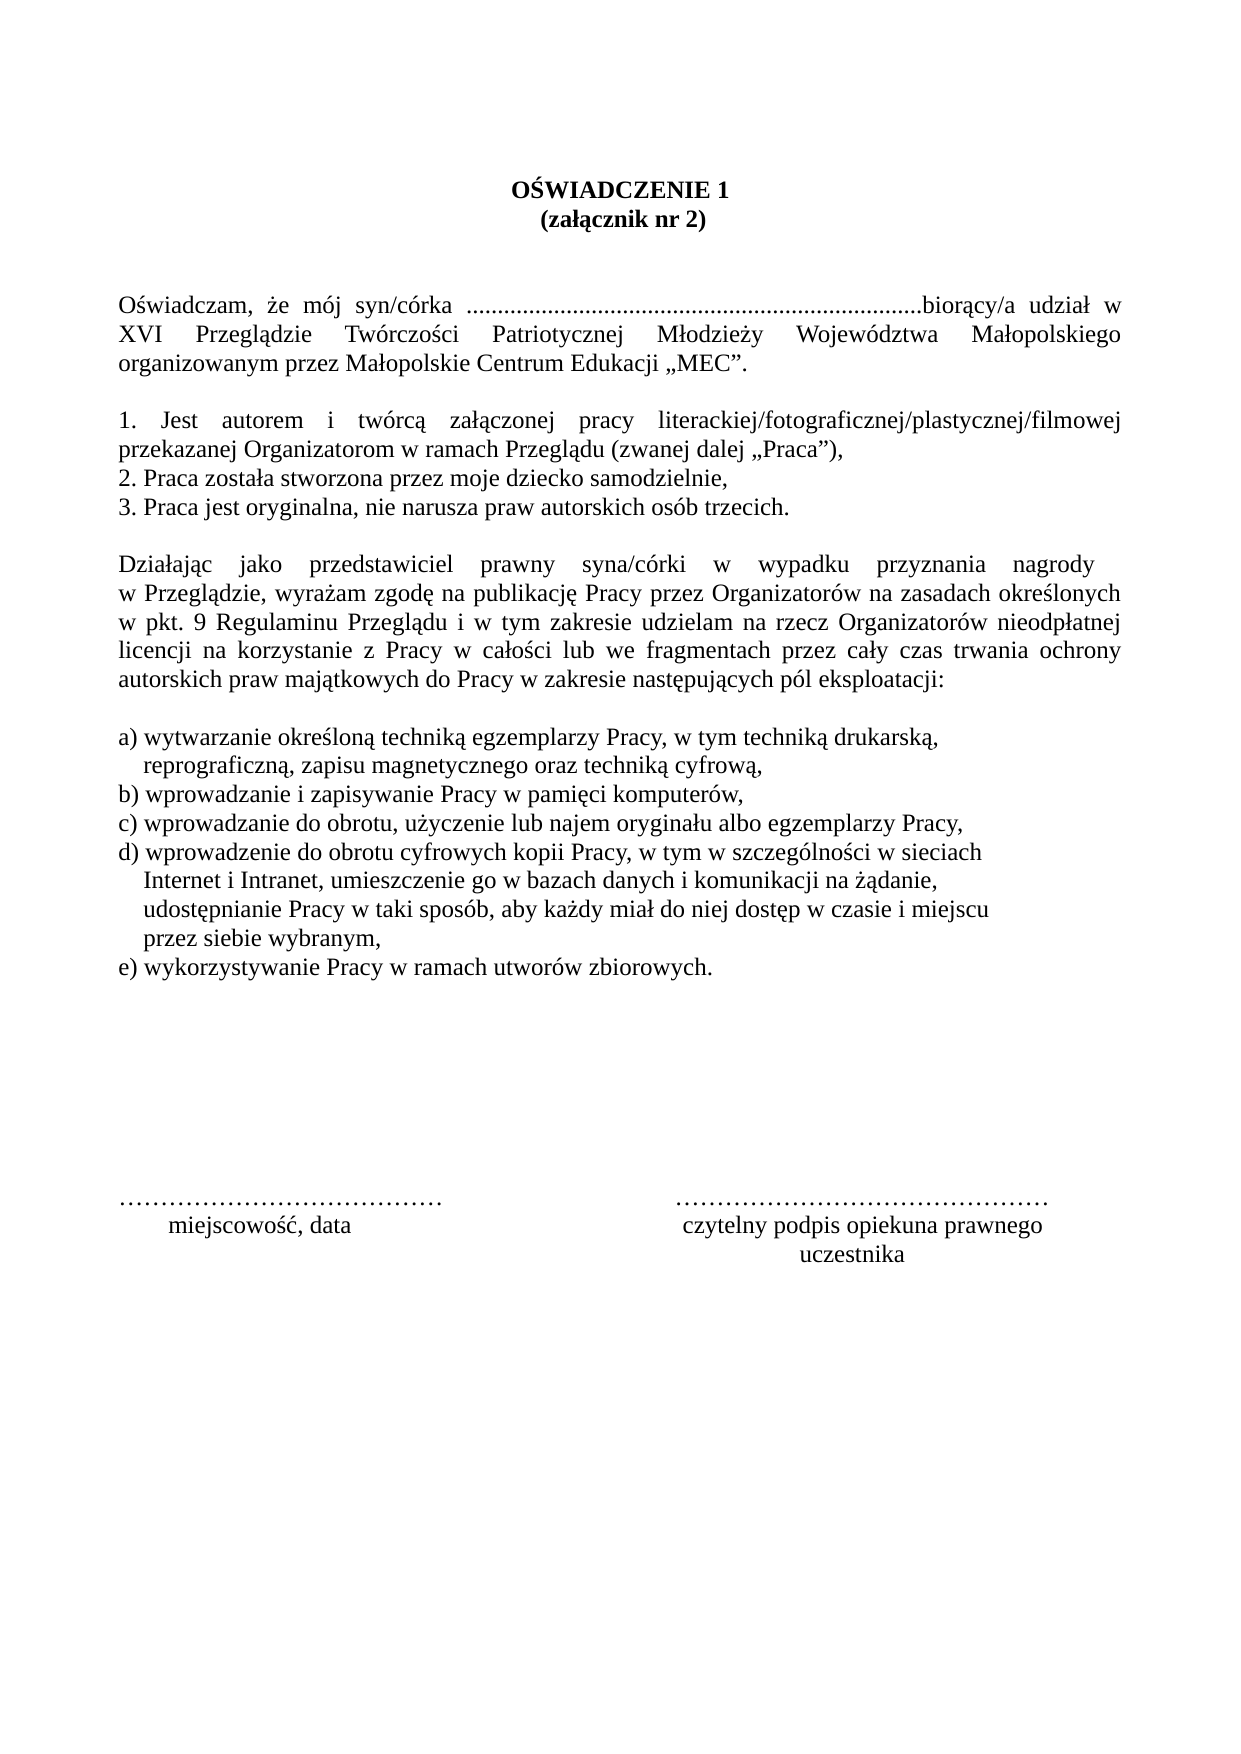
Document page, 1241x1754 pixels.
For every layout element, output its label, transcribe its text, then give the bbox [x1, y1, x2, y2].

text Oświadczam, że mój syn/córka .........................................................................biorący/a udział w XVI Przeglądzie Twórczości Patriotycznej Młodzieży Województwa Małopolskiego organizowanym przez Małopolskie Centrum Edukacji „MEC”. [118, 291, 1122, 377]
text udostępnianie Pracy w taki sposób, aby każdy miał do niej dostęp w czasie i miejscu [118, 894, 1122, 923]
text Działając jako przedstawiciel prawny syna/córki w wypadku przyznania nagrody w Przeglądzie, wyrażam zgodę na publikację Pracy przez Organizatorów na zasadach określonych w pkt. 9 Regulaminu Przeglądu i w tym zakresie udzielam na rzecz Organizatorów nieodpłatnej licencji na korzystanie z Pracy w całości lub we fragmentach przez cały czas trwania ochrony autorskich praw majątkowych do Pracy w zakresie następujących pól eksploatacji: [118, 549, 1122, 693]
text b) wprowadzanie i zapisywanie Pracy w pamięci komputerów, [118, 779, 1122, 808]
text miejscowość, data czytelny podpis opiekuna prawnego [118, 1211, 1122, 1239]
text 3. Praca jest oryginalna, nie narusza praw autorskich osób trzecich. [118, 492, 1122, 521]
text 1. Jest autorem i twórcą załączonej pracy literackiej/fotograficznej/plastycznej/filmowej przekazanej Organizatorom w ramach Przeglądu (zwanej dalej „Praca”), [118, 406, 1122, 463]
text d) wprowadzenie do obrotu cyfrowych kopii Pracy, w tym w szczególności w sieciach [118, 837, 1122, 866]
text e) wykorzystywanie Pracy w ramach utworów zbiorowych. [118, 952, 1122, 981]
text 2. Praca została stworzona przez moje dziecko samodzielnie, [118, 463, 1122, 492]
text a) wytwarzanie określoną techniką egzemplarzy Pracy, w tym techniką drukarską, [118, 722, 1122, 751]
text c) wprowadzanie do obrotu, użyczenie lub najem oryginału albo egzemplarzy Pracy, [118, 808, 1122, 837]
text Internet i Intranet, umieszczenie go w bazach danych i komunikacji na żądanie, [118, 866, 1122, 894]
text uczestnika [118, 1239, 1122, 1268]
text przez siebie wybranym, [118, 923, 1122, 952]
text reprograficzną, zapisu magnetycznego oraz techniką cyfrową, [118, 751, 1122, 779]
text ………………………………… ……………………………………… [118, 1182, 1122, 1211]
text OŚWIADCZENIE 1 (załącznik nr 2) [118, 176, 1122, 233]
